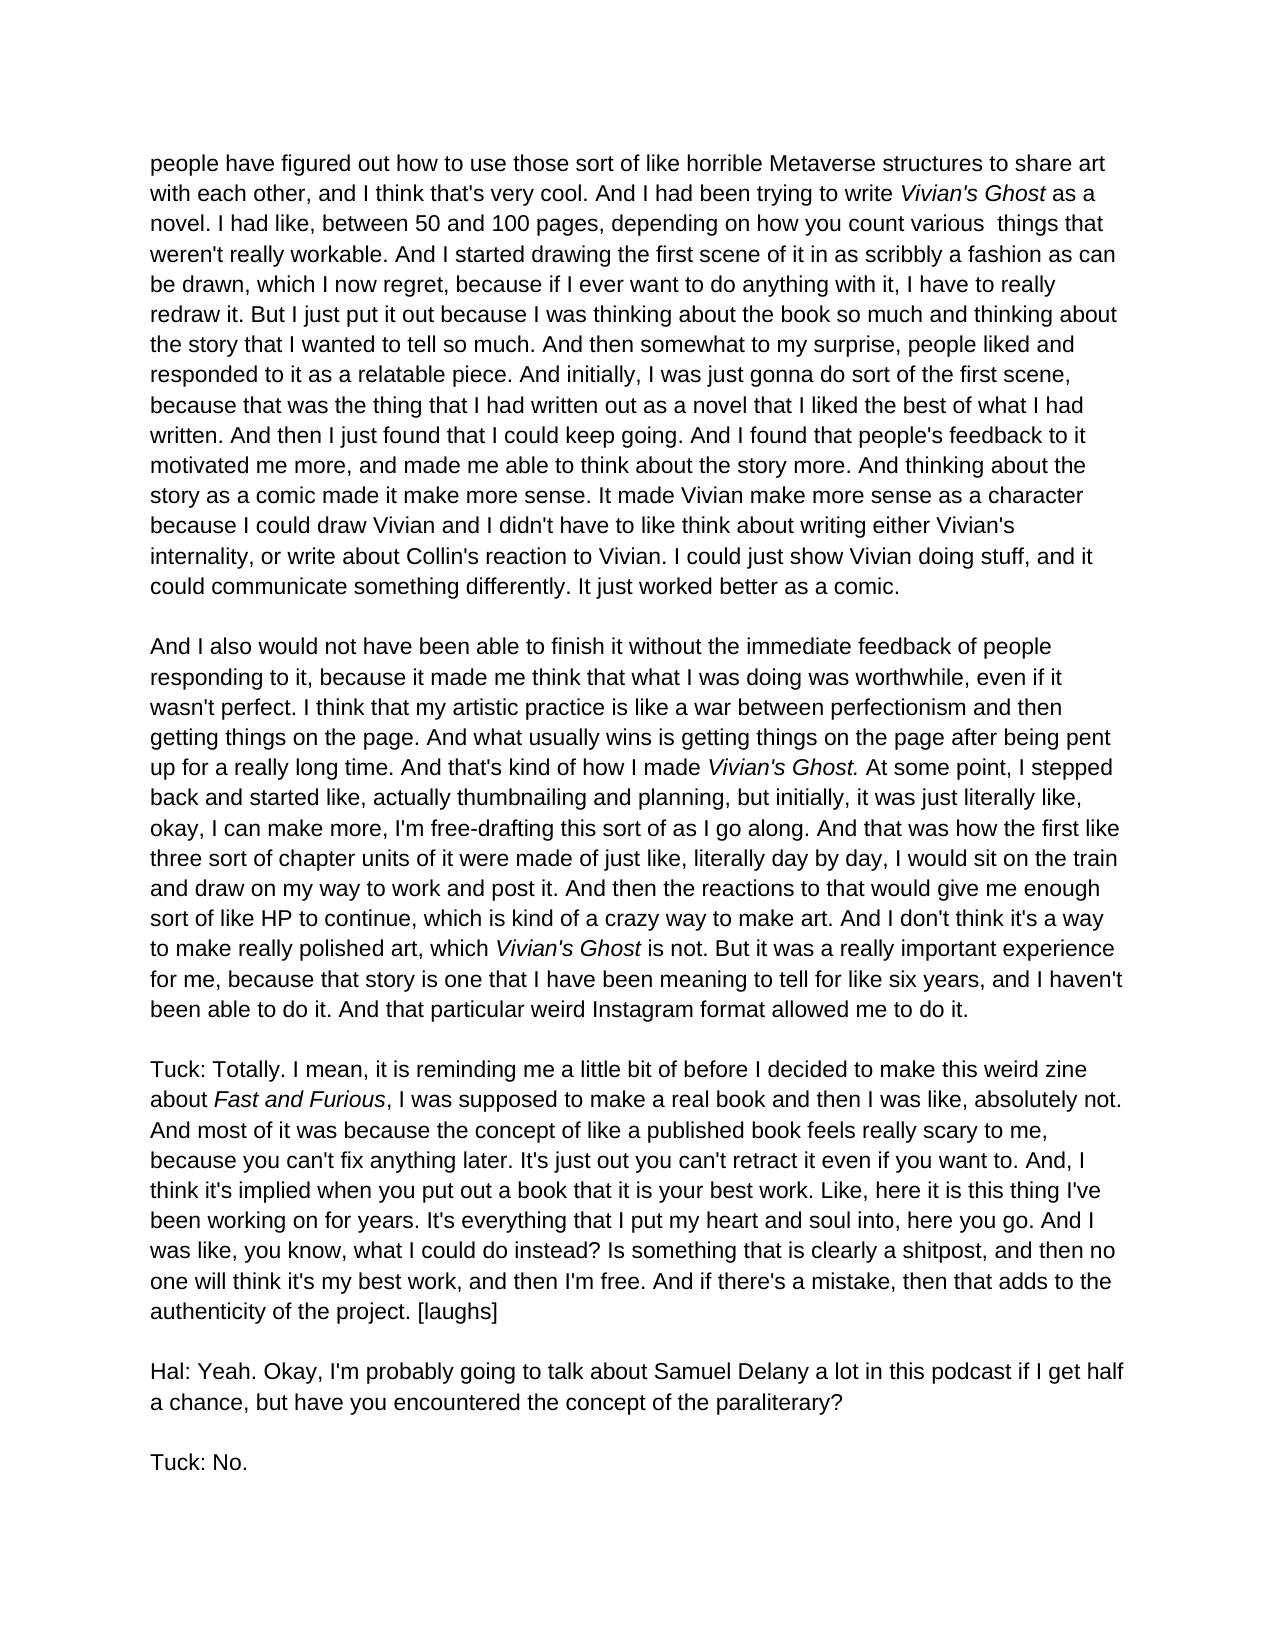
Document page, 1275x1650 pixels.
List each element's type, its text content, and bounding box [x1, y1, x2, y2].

text Hal: Yeah. Okay, I'm probably going to talk about Samuel Delany a lot in this podcast if I get half a chance, but have you encountered the concept of the paraliterary? [150, 1358, 1125, 1415]
text And I also would not have been able to finish it without the immediate feedback of people responding to it, because it made me think that what I was doing was worthwhile, even if it wasn't perfect. I think that my artistic practice is like a war between perfectionism and then getting things on the page. And what usually wins is getting things on the page after being pent up for a really long time. And that's kind of how I made Vivian's Ghost. At some point, I stepped back and started like, actually thumbnailing and planning, but initially, it was just literally like, okay, I can make more, I'm free-drafting this sort of as I go along. And that was how the first like three sort of chapter units of it were made of just like, literally day by day, I would sit on the train and draw on my way to work and post it. And then the reactions to that would give me enough sort of like HP to continue, which is kind of a crazy way to make art. And I don't think it's a way to make really polished art, which Vivian's Ghost is not. But it was a really important experience for me, because that story is one that I have been meaning to tell for like six years, and I haven't been able to do it. And that particular weird Instagram format allowed me to do it. [150, 633, 1125, 1022]
text Tuck: No. [150, 1449, 1125, 1475]
text people have figured out how to use those sort of like horrible Metaverse structures to share art with each other, and I think that's very cool. And I had been trying to write Vivian's Ghost as a novel. I had like, between 50 and 100 pages, depending on how you count various things that weren't really workable. And I started drawing the first scene of it in as scribbly a fashion as can be drawn, which I now regret, because if I ever want to do anything with it, I have to really redraw it. But I just put it out because I was thinking about the book so much and thinking about the story that I wanted to tell so much. And then somewhat to my surprise, people liked and responded to it as a relatable piece. And initially, I was just gonna do sort of the first scene, because that was the thing that I had written out as a novel that I liked the best of what I had written. And then I just found that I could keep going. And I found that people's feedback to it motivated me more, and made me able to think about the story more. And thinking about the story as a comic made it make more sense. It made Vivian make more sense as a character because I could draw Vivian and I didn't have to like think about writing either Vivian's internality, or write about Collin's reaction to Vivian. I could just show Vivian doing stuff, and it could communicate something differently. It just worked better as a comic. [150, 150, 1125, 599]
text Tuck: Totally. I mean, it is reminding me a little bit of before I decided to make this weird zine about Fast and Furious, I was supposed to make a real book and then I was like, absolutely not. And most of it was because the concept of like a published book feels really scary to me, because you can't fix anything later. It's just out you can't retract it even if you want to. And, I think it's implied when you put out a book that it is your best work. Like, here it is this thing I've been working on for years. It's everything that I put my heart and soul into, here you go. And I was like, you know, what I could do instead? Is something that is clearly a shitpost, and then no one will think it's my best work, and then I'm free. And if there's a mistake, then that adds to the authenticity of the project. [laughs] [150, 1056, 1125, 1324]
